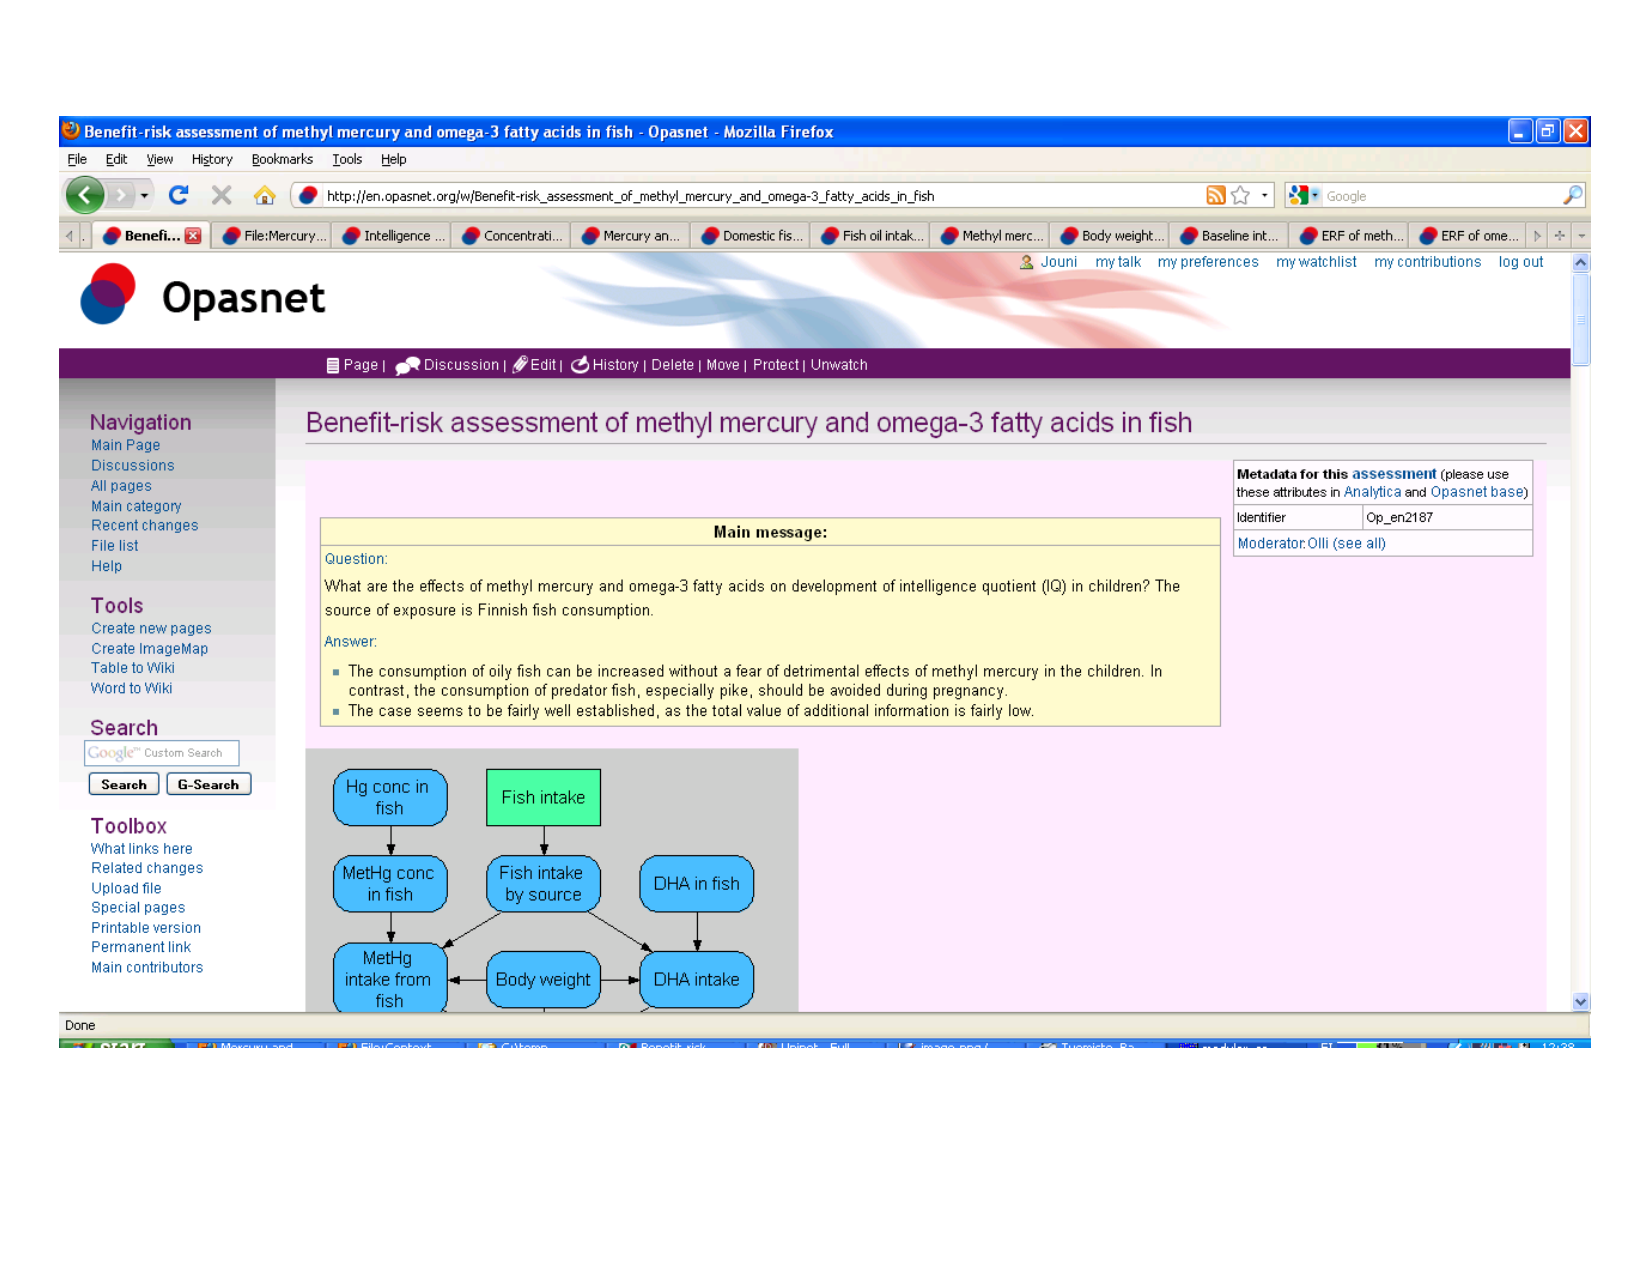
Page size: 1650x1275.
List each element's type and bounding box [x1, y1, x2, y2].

picture [59, 116, 1591, 1048]
